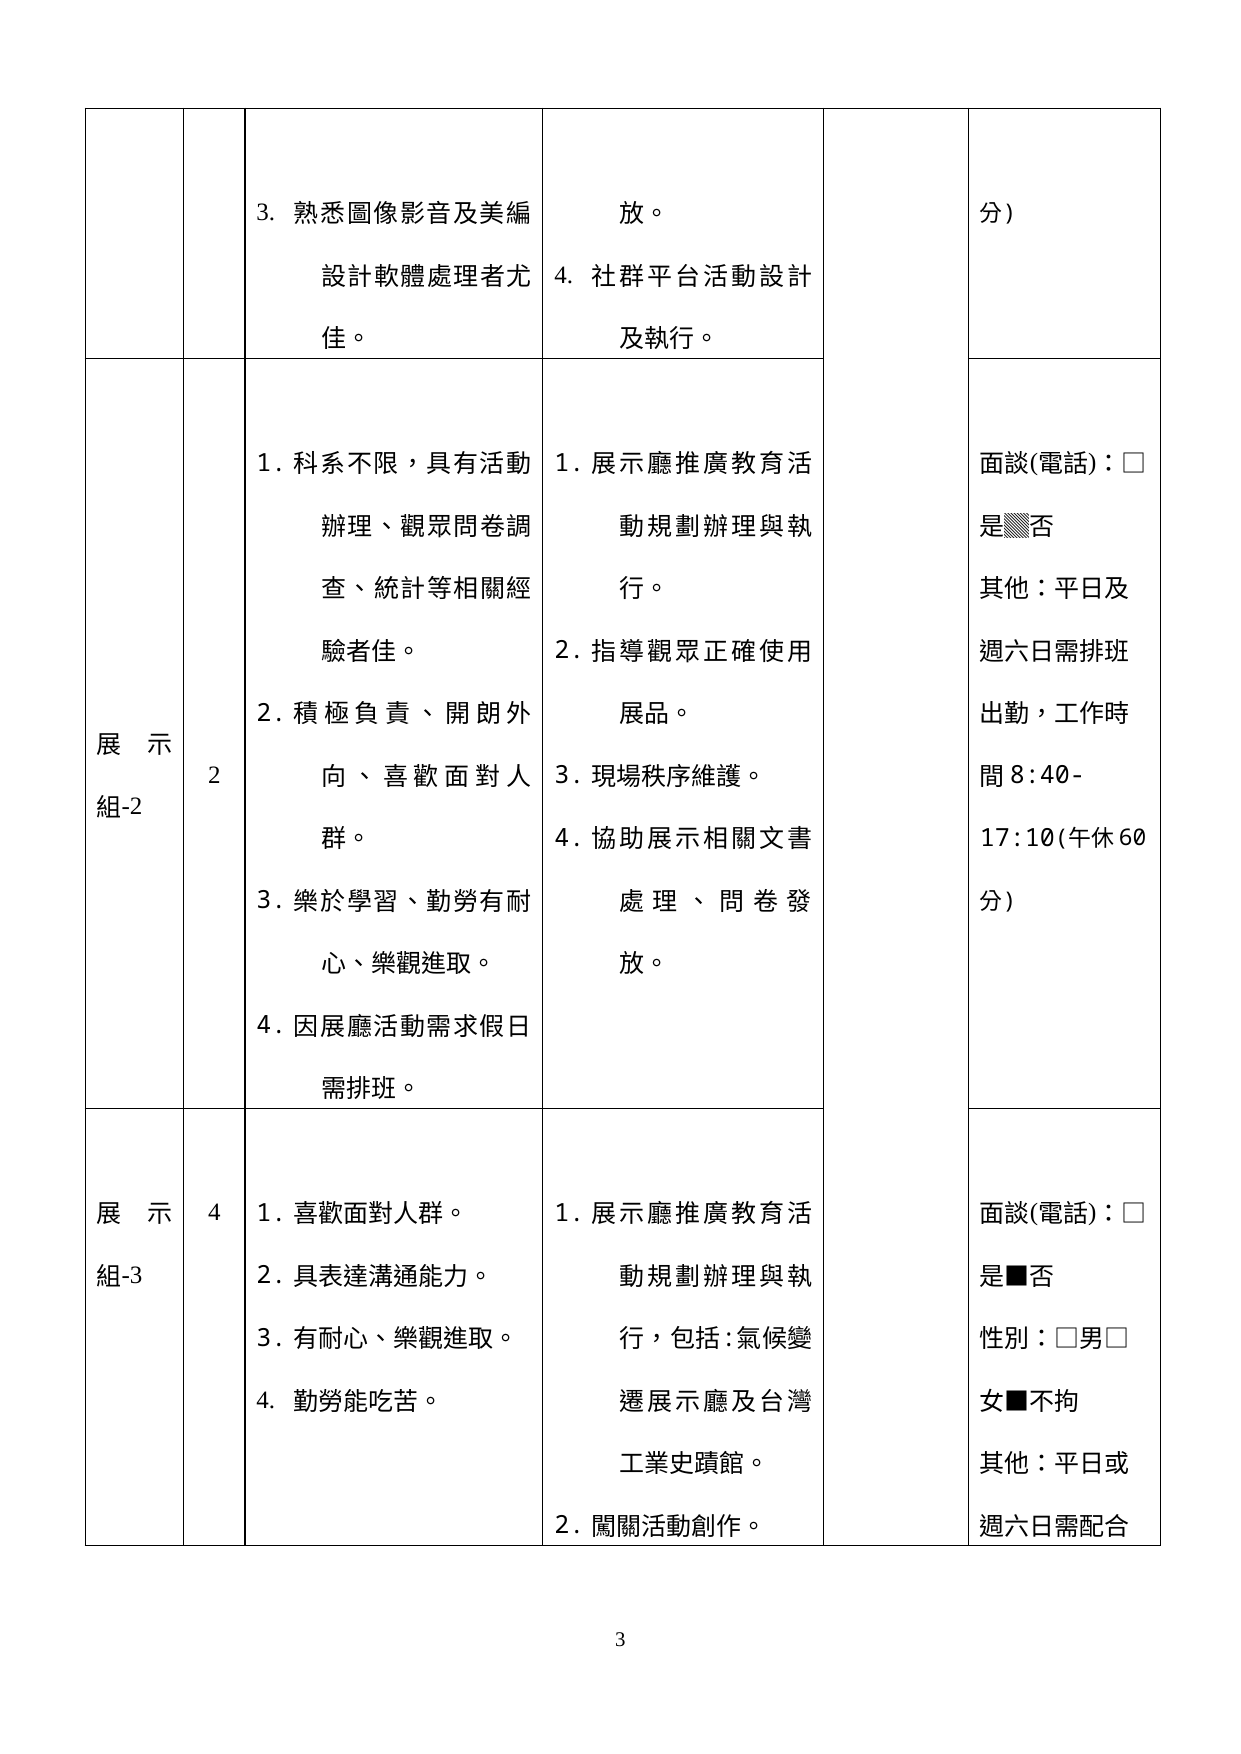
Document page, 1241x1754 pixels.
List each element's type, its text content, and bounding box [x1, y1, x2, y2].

table_cell 2 [184, 359, 244, 1108]
table_cell [824, 109, 968, 1545]
table_cell 科系不限，具有活動辦理、觀眾問卷調查、統計等相關經驗者佳。 積極負責、開朗外向、喜歡面對人群。 樂於學習、勤勞有耐心、樂觀進取。 因展廳活動需求假日需排班。 [246, 359, 542, 1108]
table_cell 分) [969, 109, 1160, 358]
table_cell 展示組-2 [86, 359, 183, 1108]
table_cell 對物聯網科技相關議題或服裝紡織科技有興趣、認真負責、臨機應變能力佳、觀察力強、個性積極者。 科系不限，具活動辦理、社團服務等相關經驗尤佳。 熟悉圖像影音及美編設計軟體處理者尤佳。 [246, 109, 542, 358]
table_cell 展示組-3 [86, 1109, 183, 1545]
table_cell 面談(電話)：□是■否 性別：□男□女■不拘 其他：平日或週六日需配合 [969, 1109, 1160, 1545]
table_cell 4 [184, 1109, 244, 1545]
table_cell 喜歡面對人群。 具表達溝通能力。 有耐心、樂觀進取。 勤勞能吃苦。 [246, 1109, 542, 1545]
table_cell 面談(電話)：□是▓否 其他：平日及週六日需排班出勤，工作時間8:40-17:10(午休60分) [969, 359, 1160, 1108]
table_cell 智慧製造體驗專區推廣教育活動規劃辦理與執行。 觀眾服務：如展場參觀介紹、導覽解說、教具演示。 協助展示相關文書處理、問卷發放。 社群平台活動設計及執行。 [543, 109, 823, 358]
table_cell [86, 109, 183, 358]
table_cell 展示廳推廣教育活動規劃辦理與執行。 指導觀眾正確使用展品。 現場秩序維護。 協助展示相關文書處理、問卷發放。 [543, 359, 823, 1108]
table_cell [184, 109, 244, 358]
table_cell 展示廳推廣教育活動規劃辦理與執行，包括:氣候變遷展示廳及台灣工業史蹟館。 闖關活動創作。 指導觀眾正確使用展品。 現場秩序維護。 問卷發放。 [543, 1109, 823, 1545]
